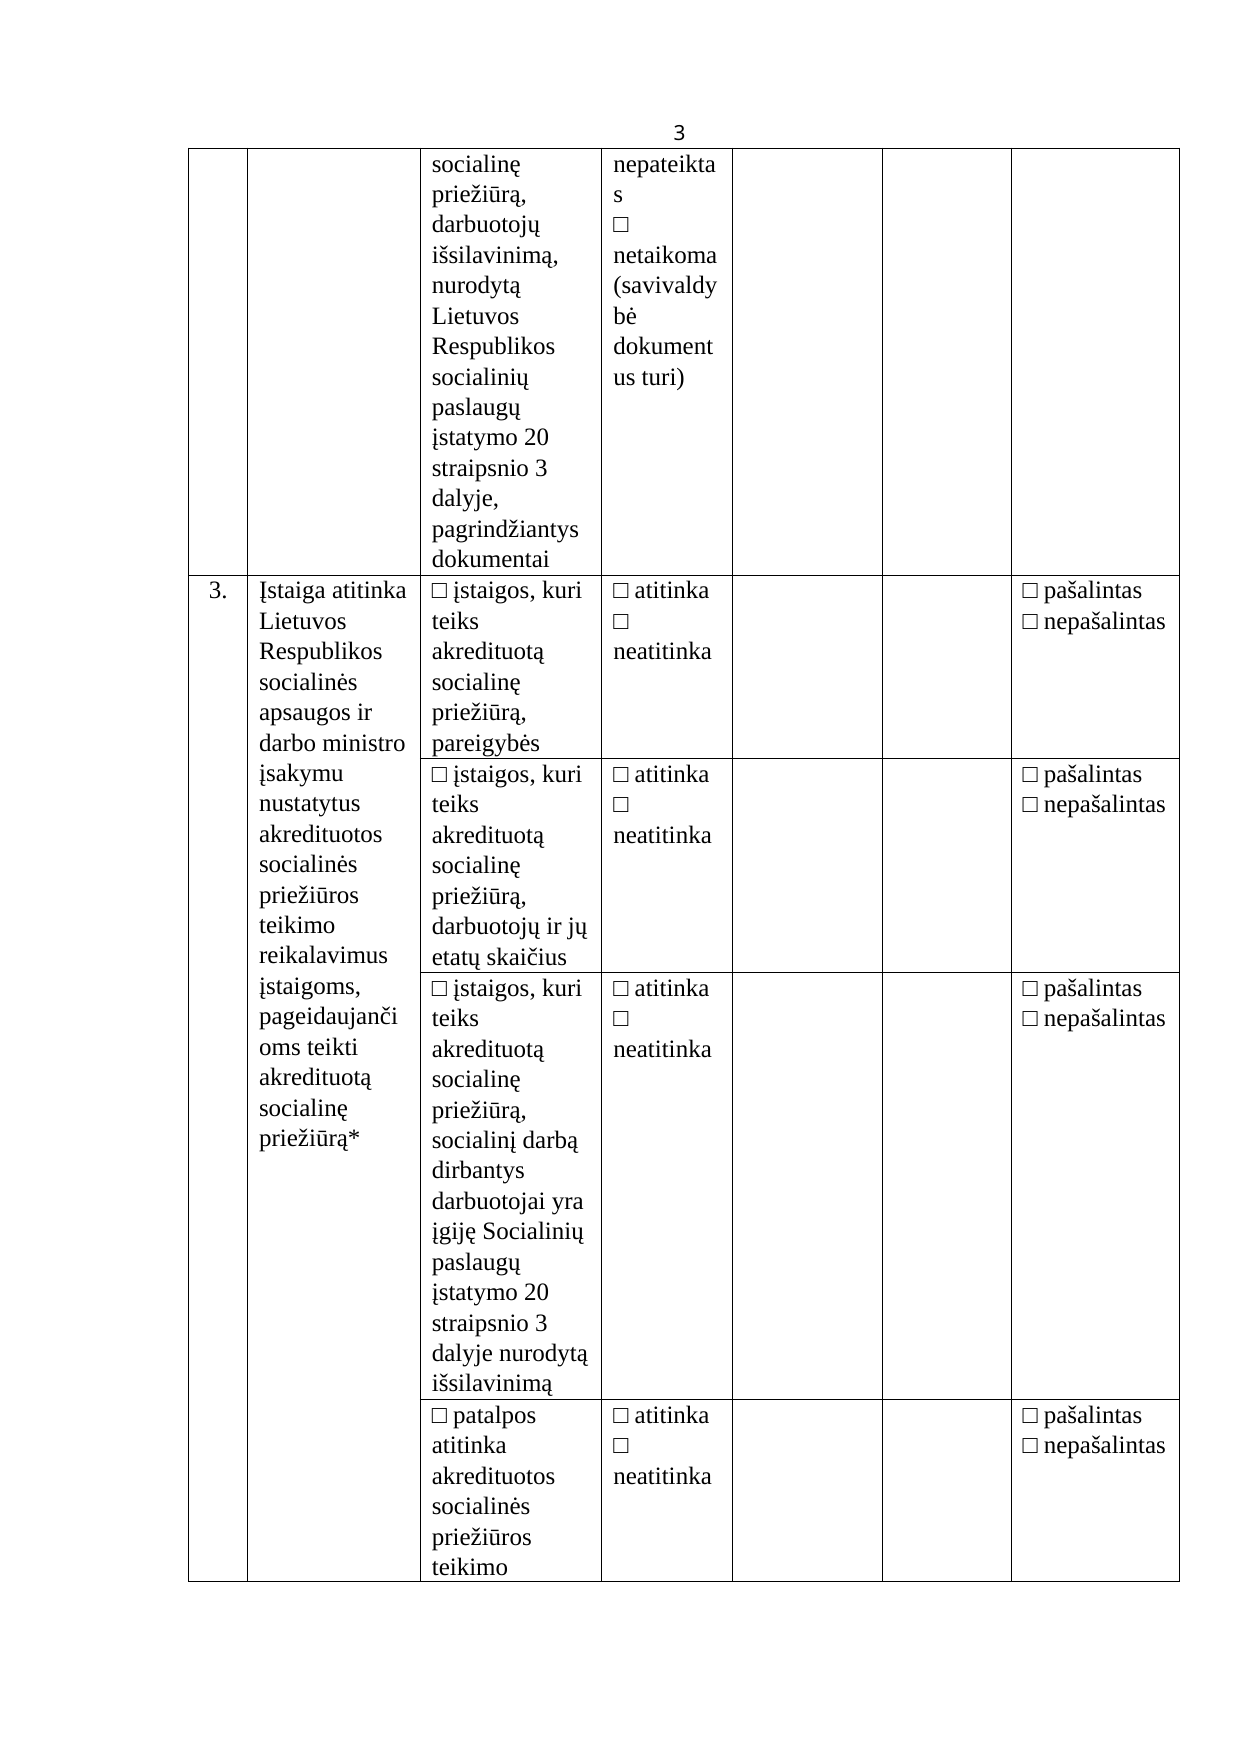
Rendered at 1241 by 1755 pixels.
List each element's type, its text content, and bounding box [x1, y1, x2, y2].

table_cell [189, 149, 247, 574]
table_cell □ atitinka □ neatitinka [602, 1400, 732, 1581]
table_cell [733, 149, 882, 574]
table_cell □ patalpos atitinka akredituotos socialinės priežiūros teikimo [421, 1400, 601, 1581]
table_cell [733, 973, 882, 1399]
table_cell [883, 149, 1011, 574]
table_cell □ įstaigos, kuri teiks akredituotą socialinę priežiūrą, socialinį darbą dirbantys darbuotojai yra įgiję Socialinių paslaugų įstatymo 20 straipsnio 3 dalyje nurodytą išsilavinimą [421, 973, 601, 1399]
table_cell [733, 576, 882, 758]
table_cell [733, 759, 882, 972]
table_cell □ įstaigos, kuri teiks akredituotą socialinę priežiūrą, darbuotojų ir jų etatų skaičius [421, 759, 601, 972]
table_cell □ pašalintas □ nepašalintas [1012, 973, 1179, 1399]
table_cell □ įstaigos, kuri teiks akredituotą socialinę priežiūrą, pareigybės [421, 576, 601, 758]
table_cell □ atitinka □ neatitinka [602, 759, 732, 972]
table_cell □ pašalintas □ nepašalintas [1012, 1400, 1179, 1581]
table_cell □ pašalintas □ nepašalintas [1012, 759, 1179, 972]
table_cell [883, 576, 1011, 758]
table_cell [1012, 149, 1179, 574]
table_cell [883, 973, 1011, 1399]
table_cell Įstaiga atitinka Lietuvos Respublikos socialinės apsaugos ir darbo ministro įsakymu nustatytus akredituotos socialinės priežiūros teikimo reikalavimus įstaigoms, pageidaujančioms teikti akredituotą socialinę priežiūrą* [248, 576, 420, 1581]
table_cell □ atitinka □ neatitinka [602, 576, 732, 758]
table_cell socialinę priežiūrą, darbuotojų išsilavinimą, nurodytą Lietuvos Respublikos socialinių paslaugų įstatymo 20 straipsnio 3 dalyje, pagrindžiantys dokumentai [421, 149, 601, 574]
table_cell [883, 1400, 1011, 1581]
table_cell nepateiktas □ netaikoma (savivaldybė dokumentus turi) [602, 149, 732, 574]
table_cell 3. [189, 576, 247, 1581]
table_cell [248, 149, 420, 574]
table_cell □ pašalintas □ nepašalintas [1012, 576, 1179, 758]
table_cell [733, 1400, 882, 1581]
table_cell [883, 759, 1011, 972]
table_cell □ atitinka □ neatitinka [602, 973, 732, 1399]
